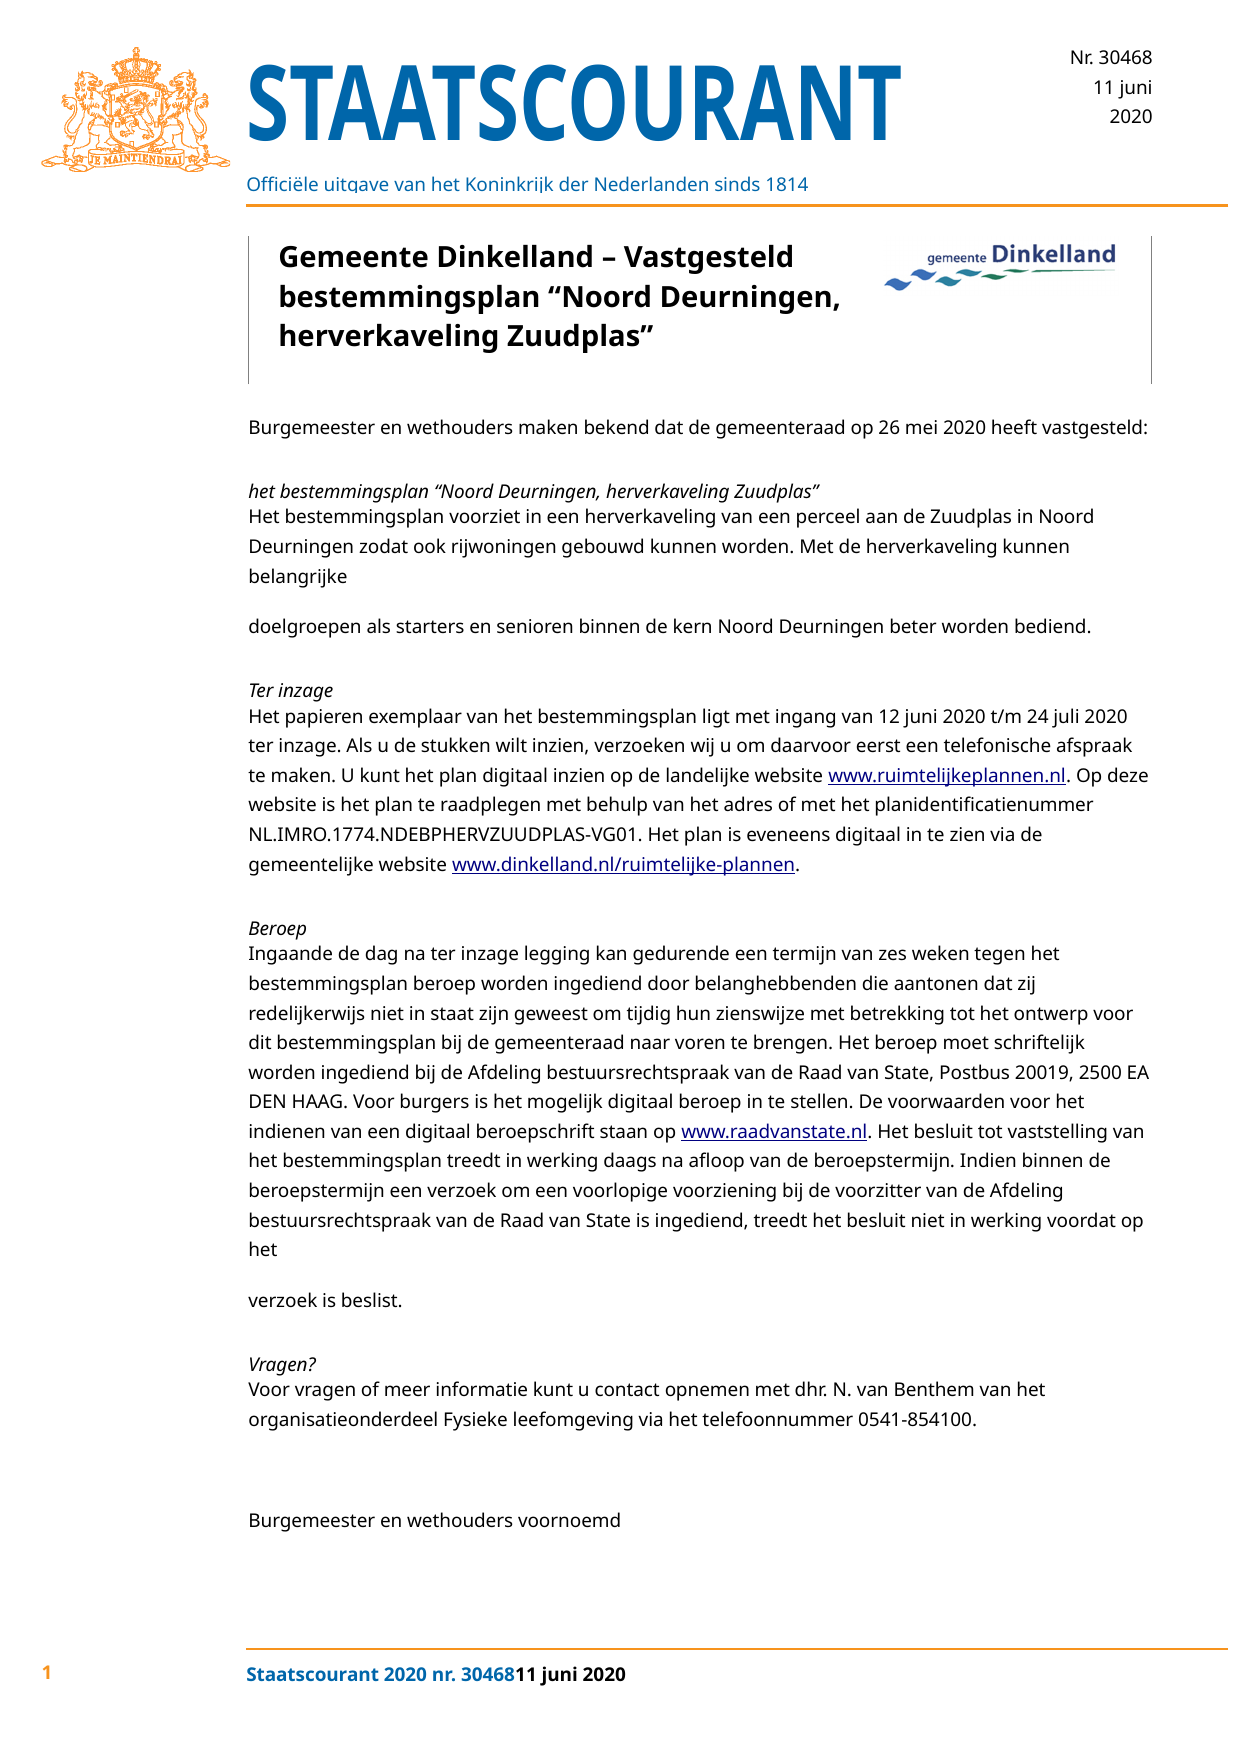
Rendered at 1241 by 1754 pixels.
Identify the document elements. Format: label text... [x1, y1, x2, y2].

picture [882, 236, 1119, 296]
text Ingaande de dag na ter inzage legging kan gedurende een termijn van zes weken tegen het bestemmingsplan beroep worden ingediend door belanghebbenden die aantonen dat zij redelijkerwijs niet in staat zijn geweest om tijdig hun zienswijze met betrekking tot het ontwerp voor dit bestemmingsplan bij de gemeenteraad naar voren te brengen. Het beroep moet schriftelijk worden ingediend bij de Afdeling bestuursrechtspraak van de Raad van State, Postbus 20019, 2500 EA DEN HAAG. Voor burgers is het mogelijk digitaal beroep in te stellen. De voorwaarden voor het indienen van een digitaal beroepschrift staan op www.raadvanstate.nl. Het besluit tot vaststelling van het bestemmingsplan treedt in werking daags na afloop van de beroepstermijn. Indien binnen de beroepstermijn een verzoek om een voorlopige voorziening bij de voorzitter van de Afdeling bestuursrechtspraak van de Raad van State is ingediend, treedt het besluit niet in werking voordat op het [248, 941, 1152, 1262]
table_header Gemeente Dinkelland – Vastgesteld bestemmingsplan “Noord Deurningen, herverkaveling Zuudplas” [249, 236, 850, 384]
picture [41, 47, 231, 172]
text Burgemeester en wethouders voornoemd [248, 1507, 1152, 1533]
text Het bestemmingsplan voorziet in een herverkaveling van een perceel aan de Zuudplas in Noord Deurningen zodat ook rijwoningen gebouwd kunnen worden. Met de herverkaveling kunnen belangrijke [248, 504, 1152, 588]
text Het papieren exemplaar van het bestemmingsplan ligt met ingang van 12 juni 2020 t/m 24 juli 2020 ter inzage. Als u de stukken wilt inzien, verzoeken wij u om daarvoor eerst een telefonische afspraak te maken. U kunt het plan digitaal inzien op de landelijke website www.ruimtelijkeplannen.nl. Op deze website is het plan te raadplegen met behulp van het adres of met het planidentificatienummer NL.IMRO.1774.NDEBPHERVZUUDPLAS-VG01. Het plan is eveneens digitaal in te zien via de gemeentelijke website www.dinkelland.nl/ruimtelijke-plannen. [248, 703, 1152, 877]
table_header [850, 236, 1151, 384]
text Voor vragen of meer informatie kunt u contact opnemen met dhr. N. van Benthem van het organisatieonderdeel Fysieke leefomgeving via het telefoonnummer 0541-854100. [248, 1376, 1152, 1432]
text Beroep [248, 915, 1152, 941]
text Vragen? [248, 1351, 1152, 1376]
text doelgroepen als starters en senioren binnen de kern Noord Deurningen beter worden bediend. [248, 613, 1152, 639]
text Burgemeester en wethouders maken bekend dat de gemeenteraad op 26 mei 2020 heeft vastgesteld: [248, 414, 1152, 440]
text verzoek is beslist. [248, 1287, 1152, 1312]
text Ter inzage [248, 677, 1152, 703]
text het bestemmingsplan “Noord Deurningen, herverkaveling Zuudplas” [248, 478, 1152, 504]
